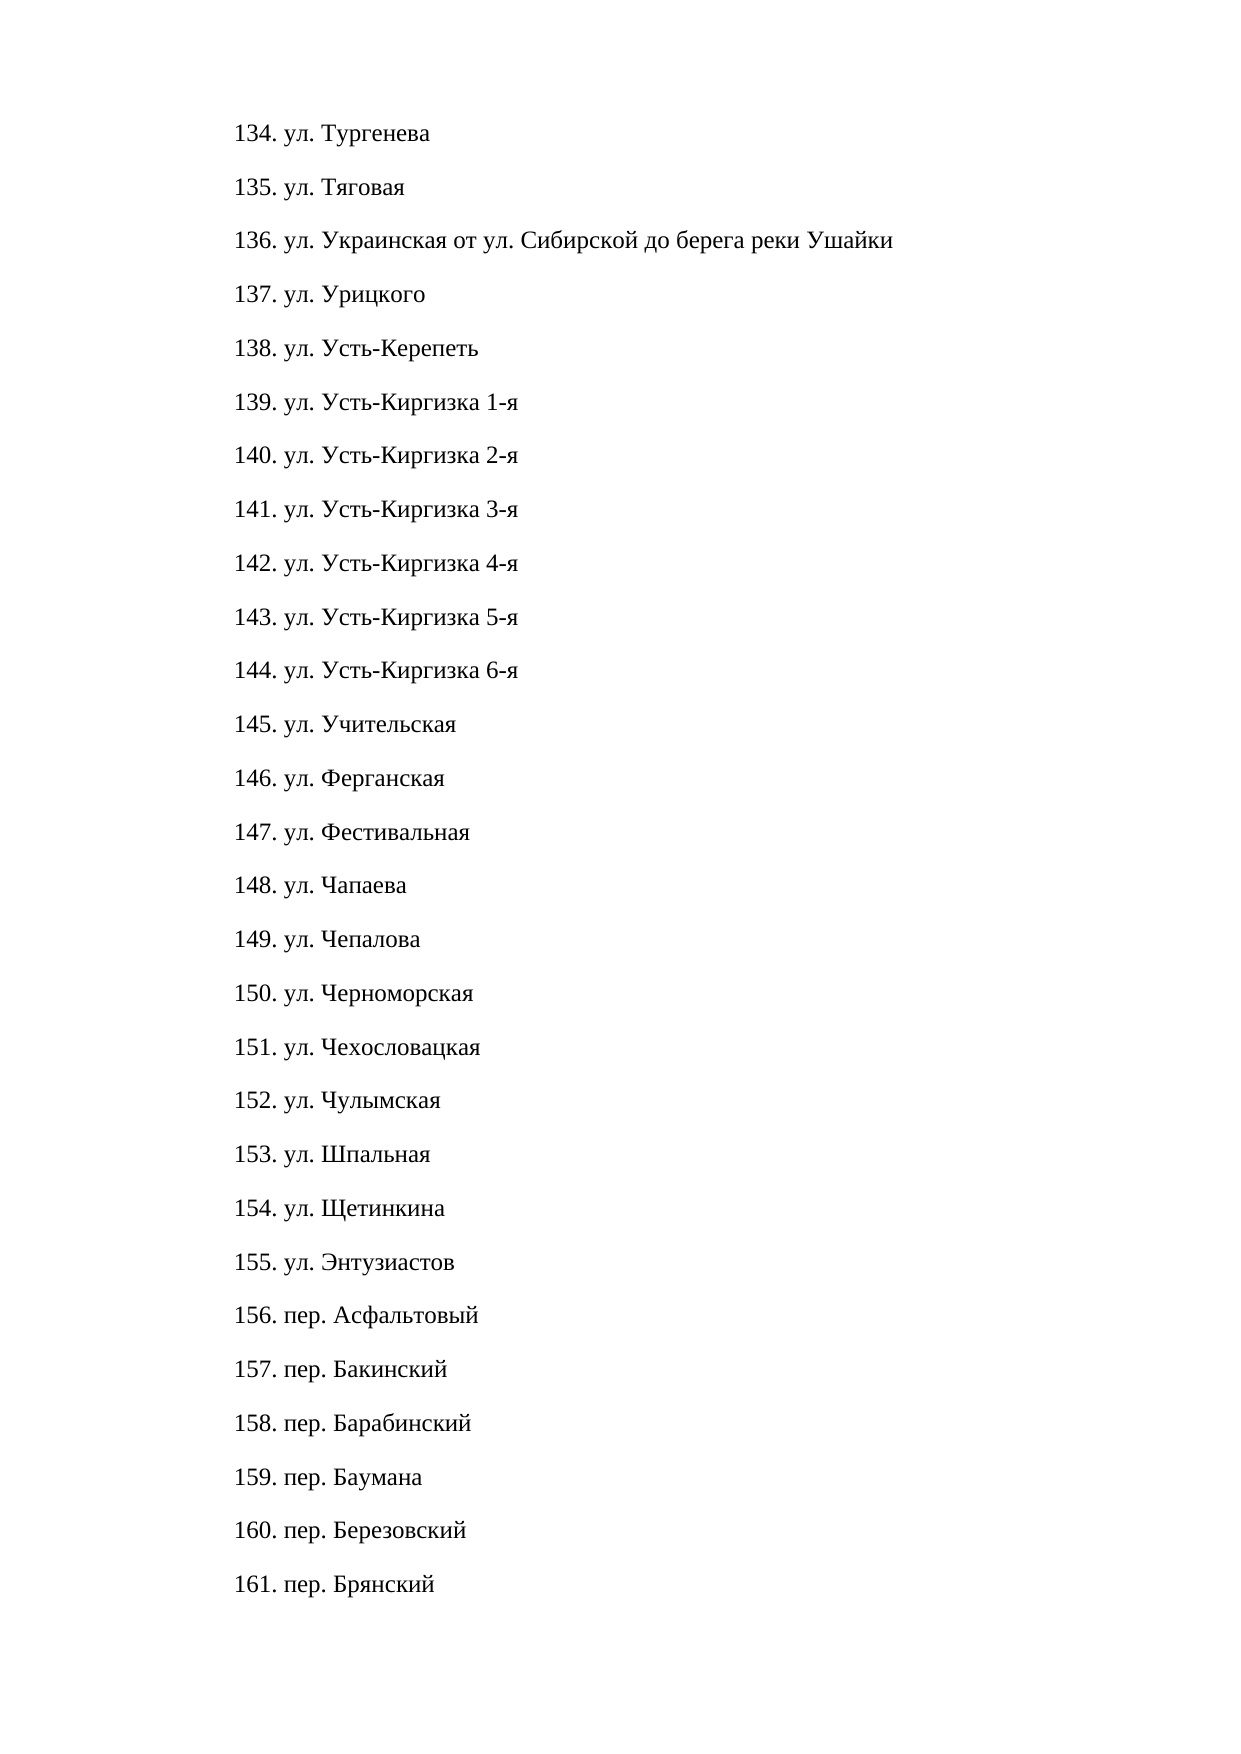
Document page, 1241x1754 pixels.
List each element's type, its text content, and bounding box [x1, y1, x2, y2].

text 154. ул. Щетинкина [177, 1193, 1152, 1222]
text 152. ул. Чулымская [177, 1086, 1152, 1114]
text 143. ул. Усть-Киргизка 5-я [177, 602, 1152, 631]
text 151. ул. Чехословацкая [177, 1032, 1152, 1061]
text 155. ул. Энтузиастов [177, 1247, 1152, 1276]
text 160. пер. Березовский [177, 1516, 1152, 1544]
text 158. пер. Барабинский [177, 1408, 1152, 1437]
text 136. ул. Украинская от ул. Сибирской до берега реки Ушайки [177, 226, 1152, 254]
text 142. ул. Усть-Киргизка 4-я [177, 548, 1152, 577]
text 148. ул. Чапаева [177, 871, 1152, 899]
text 157. пер. Бакинский [177, 1354, 1152, 1383]
text 137. ул. Урицкого [177, 279, 1152, 308]
text 153. ул. Шпальная [177, 1139, 1152, 1168]
text 149. ул. Чепалова [177, 924, 1152, 953]
text 146. ул. Ферганская [177, 763, 1152, 792]
text 140. ул. Усть-Киргизка 2-я [177, 441, 1152, 469]
text 156. пер. Асфальтовый [177, 1301, 1152, 1329]
text 134. ул. Тургенева [177, 118, 1152, 147]
text 144. ул. Усть-Киргизка 6-я [177, 656, 1152, 684]
text 150. ул. Черноморская [177, 978, 1152, 1007]
text 161. пер. Брянский [177, 1569, 1152, 1598]
text 159. пер. Баумана [177, 1462, 1152, 1491]
text 135. ул. Тяговая [177, 172, 1152, 201]
text 145. ул. Учительская [177, 709, 1152, 738]
text 139. ул. Усть-Киргизка 1-я [177, 387, 1152, 416]
text 138. ул. Усть-Керепеть [177, 333, 1152, 362]
text 141. ул. Усть-Киргизка 3-я [177, 494, 1152, 523]
text 147. ул. Фестивальная [177, 817, 1152, 846]
